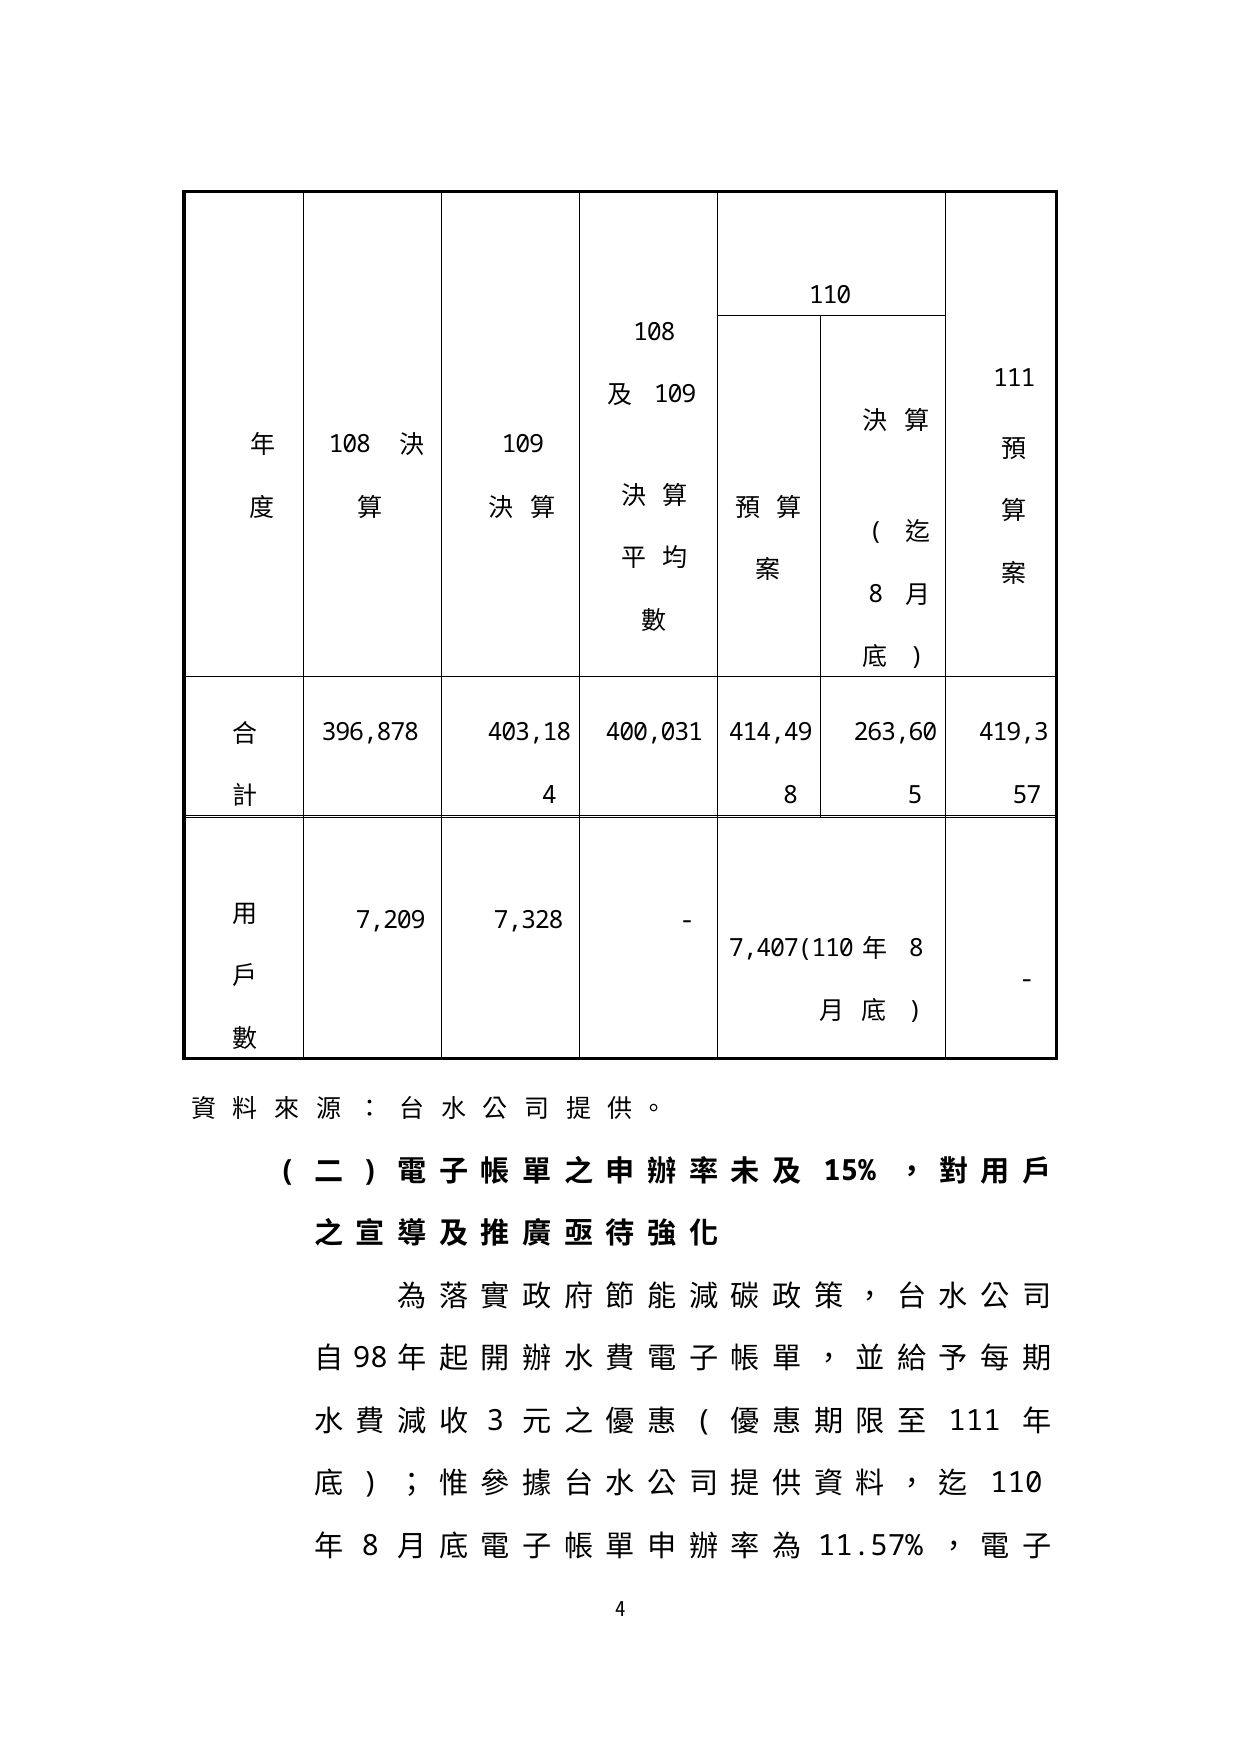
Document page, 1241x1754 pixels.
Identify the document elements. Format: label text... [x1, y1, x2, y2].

table_header 年度 [186, 193, 303, 676]
text (二)電子帳單之申辦率未及15%，對用戶之宣導及推廣亟待強化 [242, 1127, 1058, 1252]
table_cell 7,209 [304, 818, 441, 1057]
table_header 108及109 決算平均數 [580, 193, 717, 676]
table_cell 用戶數 [186, 818, 303, 1057]
table_cell 7,328 [442, 818, 579, 1057]
table_cell 414,498 [718, 677, 820, 814]
table_header 111 預算案 [946, 193, 1055, 676]
table_header 110 [718, 193, 945, 314]
table_cell - [946, 818, 1055, 1057]
table_cell 400,031 [580, 677, 717, 814]
text 為落實政府節能減碳政策，台水公司自98年起開辦水費電子帳單，並給予每期水費減收3元之優惠(優惠期限至111年底)；惟參據台水公司提供資料，迄110年8月底電子帳單申辦率為11.57%，電子 [301, 1252, 1058, 1564]
text 資料來源：台水公司提供。 [181, 1064, 1058, 1127]
table_cell 合計 [186, 677, 303, 814]
table_cell 決算 (迄8月底) [821, 316, 945, 676]
table_cell 403,184 [442, 677, 579, 814]
table_header 109決算 [442, 193, 579, 676]
table_cell 419,357 [946, 677, 1055, 814]
table_cell 7,407(110年8月底) [718, 818, 945, 1057]
table_cell 396,878 [304, 677, 441, 814]
table_header 108決算 [304, 193, 441, 676]
table_cell 263,605 [821, 677, 945, 814]
table_cell - [580, 818, 717, 1057]
table_cell 預算案 [718, 316, 820, 676]
